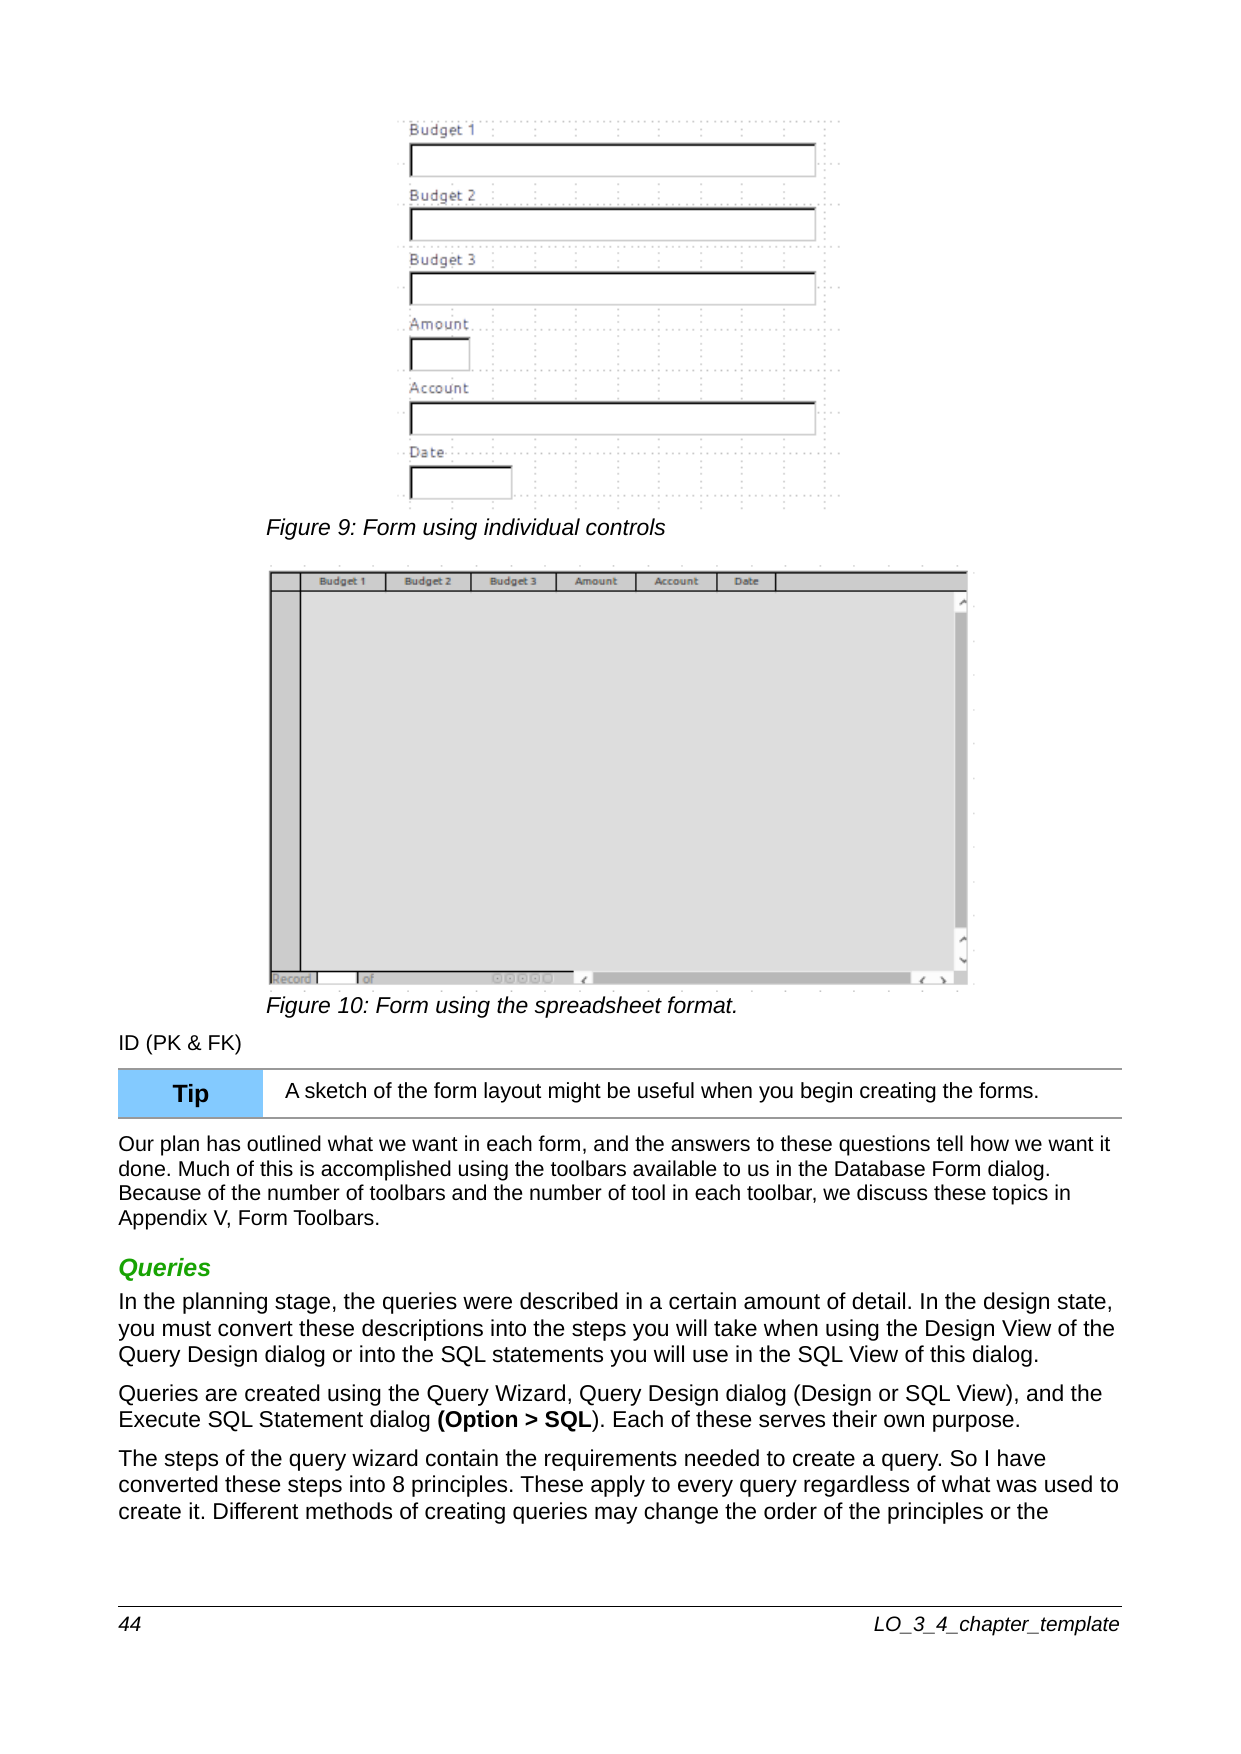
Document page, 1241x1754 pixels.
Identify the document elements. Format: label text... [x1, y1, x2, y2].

text Our plan has outlined what we want in each form, and the answers to these questions tell how we want it done. Much of this is accomplished using the toolbars available to us in the Database Form dialog. Because of the number of toolbars and the number of tool in each toolbar, we discuss these topics in Appendix V, Form Toolbars. [118, 1131, 1122, 1230]
text ID (PK & FK) [118, 1030, 1122, 1055]
text Figure 10: Form using the spreadsheet format. [266, 992, 974, 1018]
text Queries are created using the Query Wizard, Query Design dialog (Design or SQL View), and the Execute SQL Statement dialog (Option > SQL). Each of these serves their own purpose. [118, 1380, 1122, 1432]
text Figure 9: Form using individual controls [266, 118, 974, 540]
picture [265, 564, 975, 992]
subtitle Queries [118, 1253, 1122, 1282]
text In the planning stage, the queries were described in a certain amount of detail. In the design state, you must convert these descriptions into the steps you will take when using the Design View of the Query Design dialog or into the SQL statements you will use in the SQL View of this dialog. [118, 1288, 1122, 1367]
table_header A sketch of the form layout might be useful when you begin creating the forms. [264, 1070, 1122, 1117]
table_header Tip [118, 1070, 263, 1117]
text The steps of the query wizard contain the requirements needed to create a query. So I have converted these steps into 8 principles. These apply to every query regardless of what was used to create it. Different methods of creating queries may change the order of the principles or the [118, 1445, 1122, 1524]
picture [397, 118, 843, 514]
